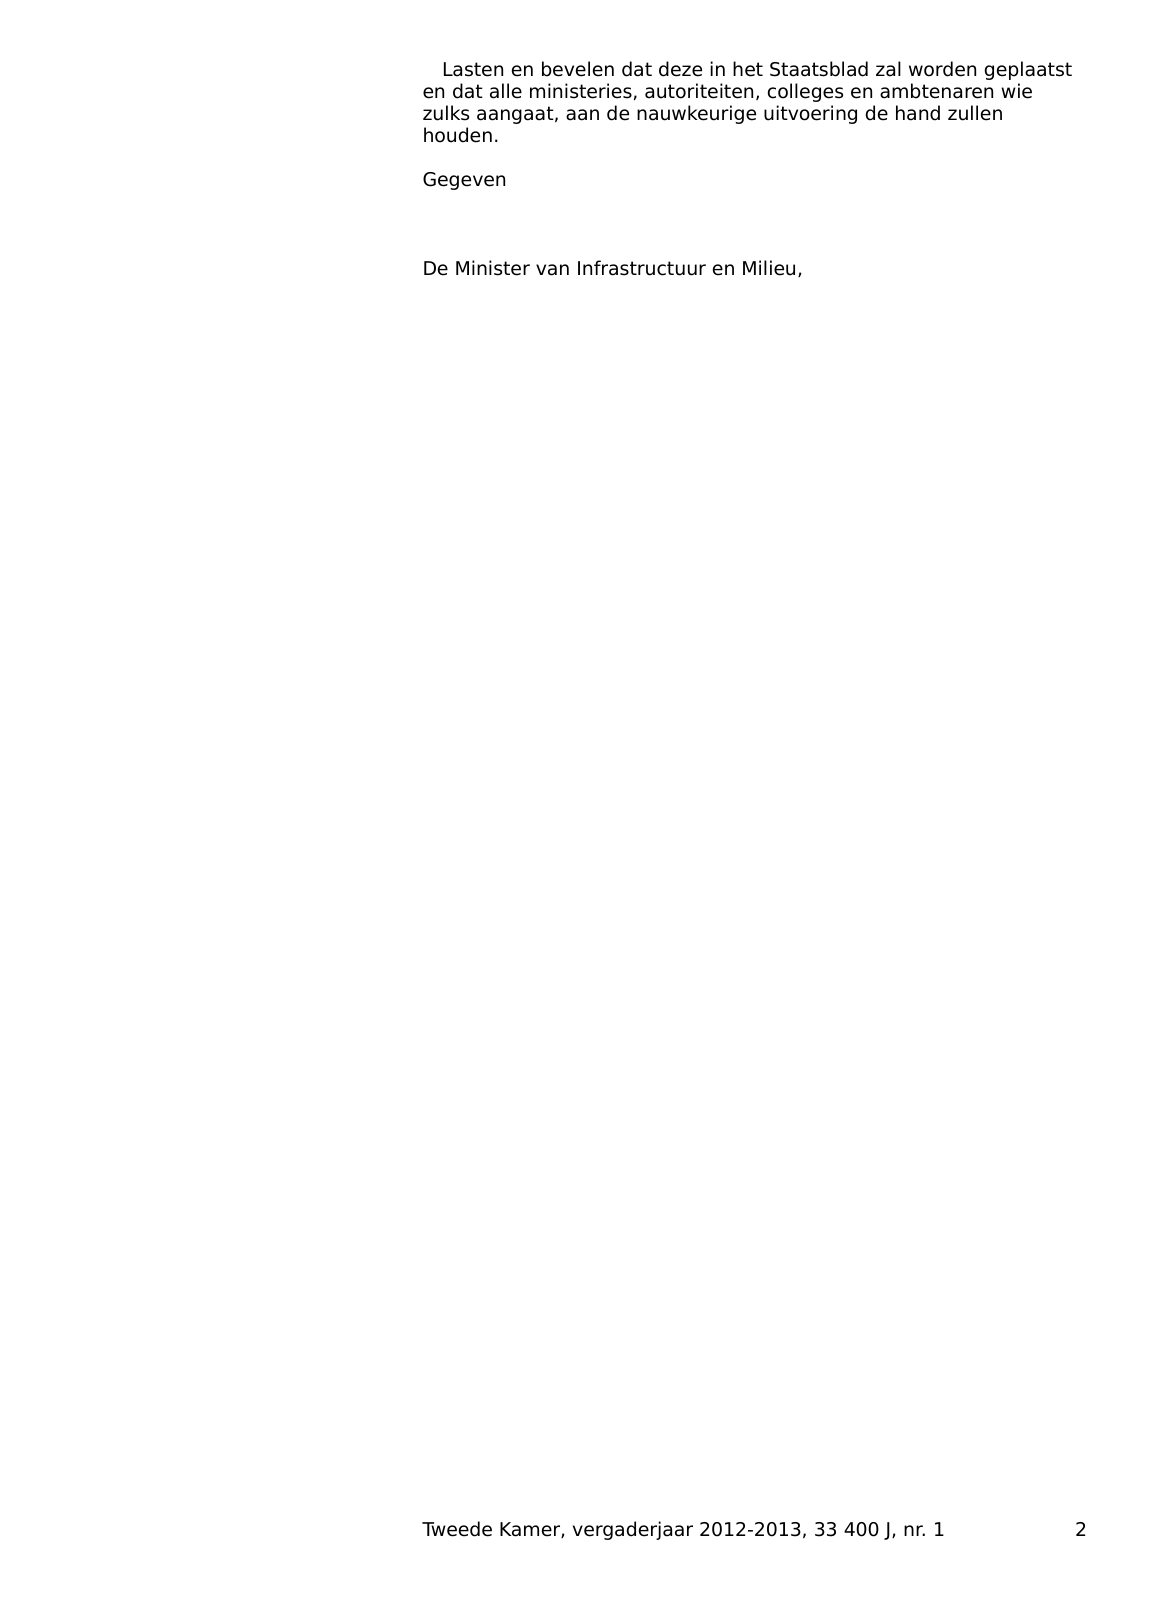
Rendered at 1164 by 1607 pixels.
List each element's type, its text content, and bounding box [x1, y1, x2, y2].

text De Minister van Infrastructuur en Milieu, [422, 258, 1087, 280]
text Gegeven [422, 169, 1087, 191]
text Lasten en bevelen dat deze in het Staatsblad zal worden geplaatst en dat alle ministeries, autoriteiten, colleges en ambtenaren wie zulks aangaat, aan de nauwkeurige uitvoering de hand zullen houden. [422, 59, 1087, 147]
